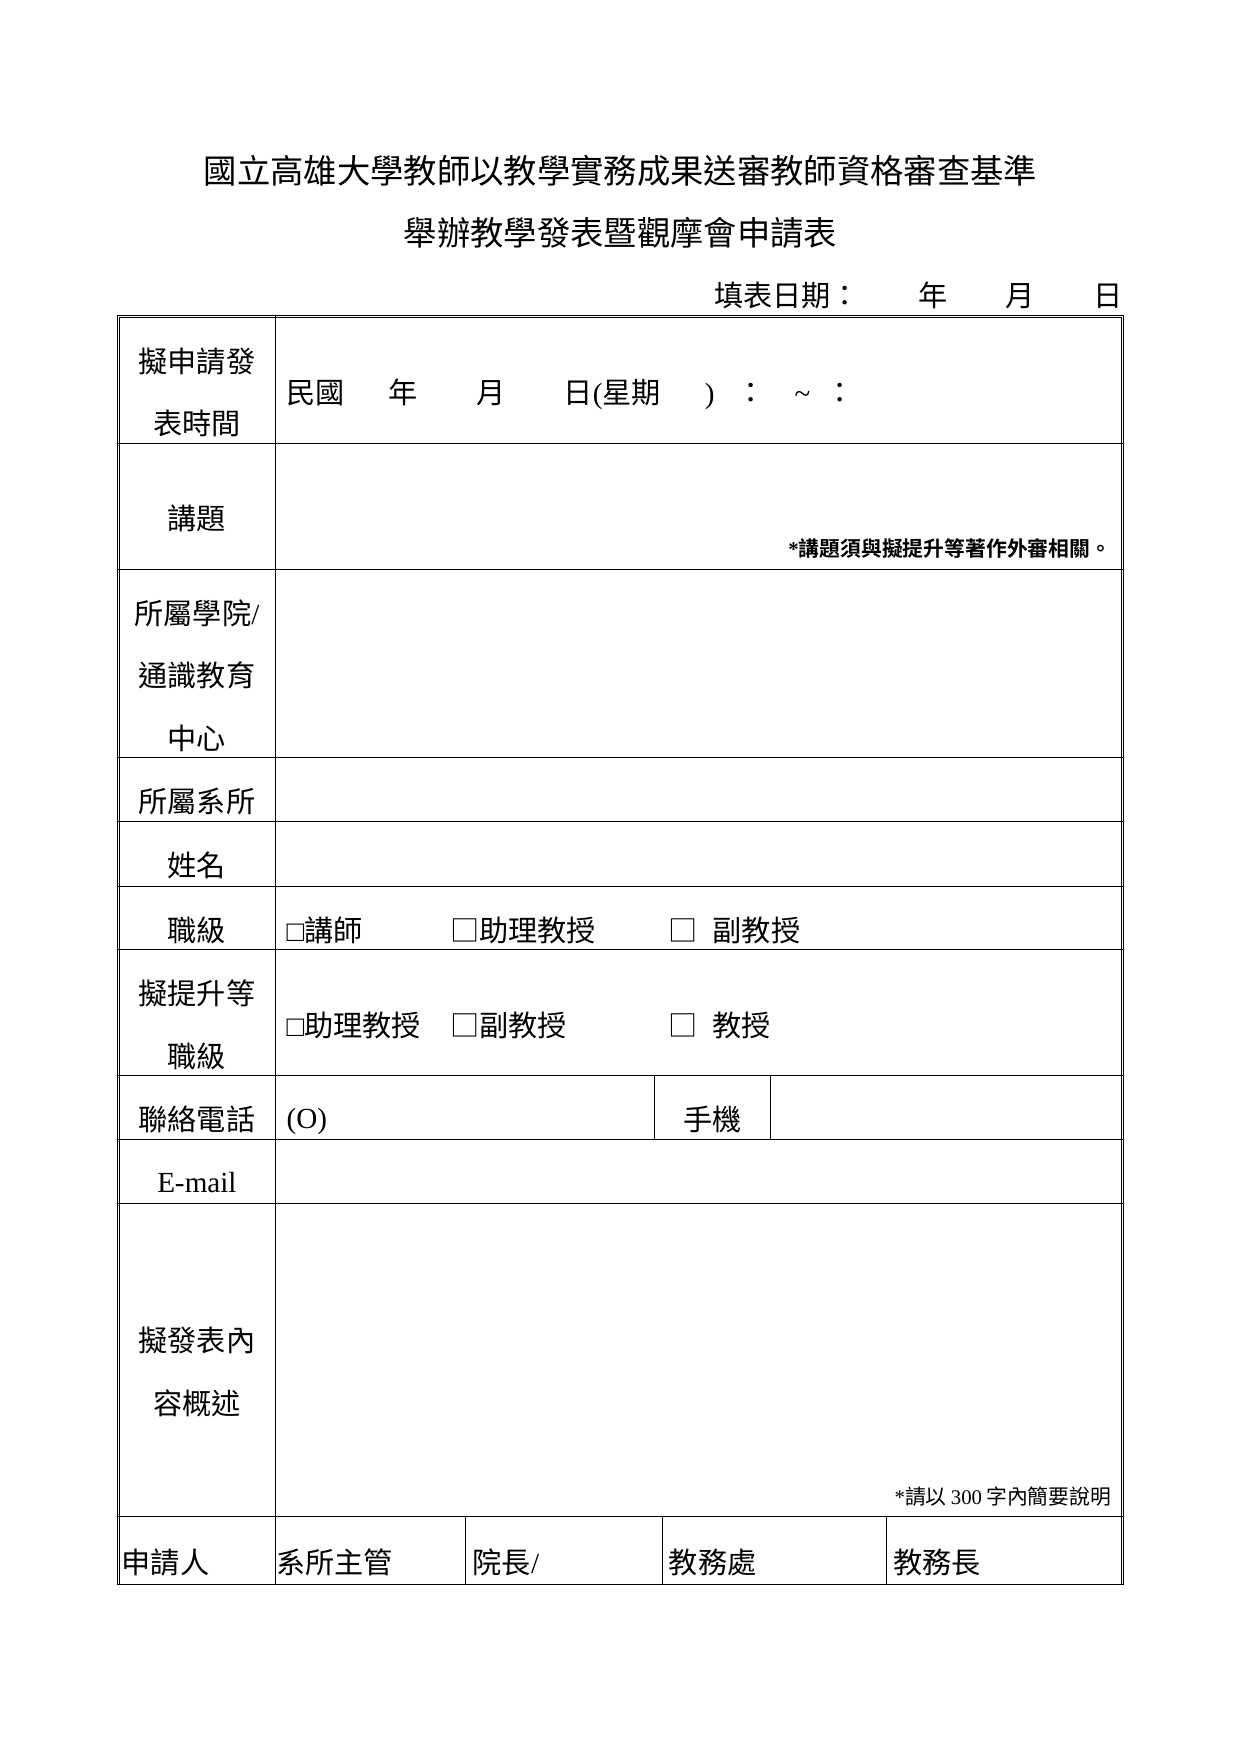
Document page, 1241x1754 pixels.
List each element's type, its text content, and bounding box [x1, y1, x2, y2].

table_cell 院長/ [466, 1517, 662, 1584]
table_cell [276, 1140, 1121, 1202]
table_cell 所屬系所 [120, 758, 275, 821]
table_cell 申請人 [120, 1517, 275, 1584]
table_cell 系所主管 [276, 1517, 465, 1584]
table_cell 教務處 [663, 1517, 886, 1584]
table_cell [276, 570, 1121, 757]
text 舉辦教學發表暨觀摩會申請表 [118, 189, 1122, 252]
table_cell [276, 822, 1121, 886]
table_cell *請以300字內簡要說明 [276, 1204, 1121, 1516]
table_header 民國 年 月 日(星期 ) ： ~ ： [276, 318, 1121, 443]
text 國立高雄大學教師以教學實務成果送審教師資格審查基準 [118, 127, 1122, 189]
table_cell *講題須與擬提升等著作外審相關。 [276, 444, 1121, 569]
table_cell 職級 [120, 887, 275, 949]
table_cell 姓名 [120, 822, 275, 886]
table_cell [276, 758, 1121, 821]
table_cell 教務長 [887, 1517, 1121, 1584]
table_cell 擬發表內容概述 [120, 1204, 275, 1516]
table_cell □講師 □助理教授 □ 副教授 [276, 887, 1121, 949]
table_cell 所屬學院/通識教育中心 [120, 570, 275, 757]
table_cell □助理教授 □副教授 □ 教授 [276, 950, 1121, 1075]
table_cell [771, 1076, 1121, 1139]
table_cell 講題 [120, 444, 275, 569]
table_cell 擬提升等職級 [120, 950, 275, 1075]
table_cell E-mail [120, 1140, 275, 1202]
table_header 擬申請發表時間 [120, 318, 275, 443]
table_cell 手機 [655, 1076, 770, 1139]
text 填表日期： 年 月 日 [0, 252, 1122, 314]
table_cell (O) [276, 1076, 654, 1139]
table_cell 聯絡電話 [120, 1076, 275, 1139]
